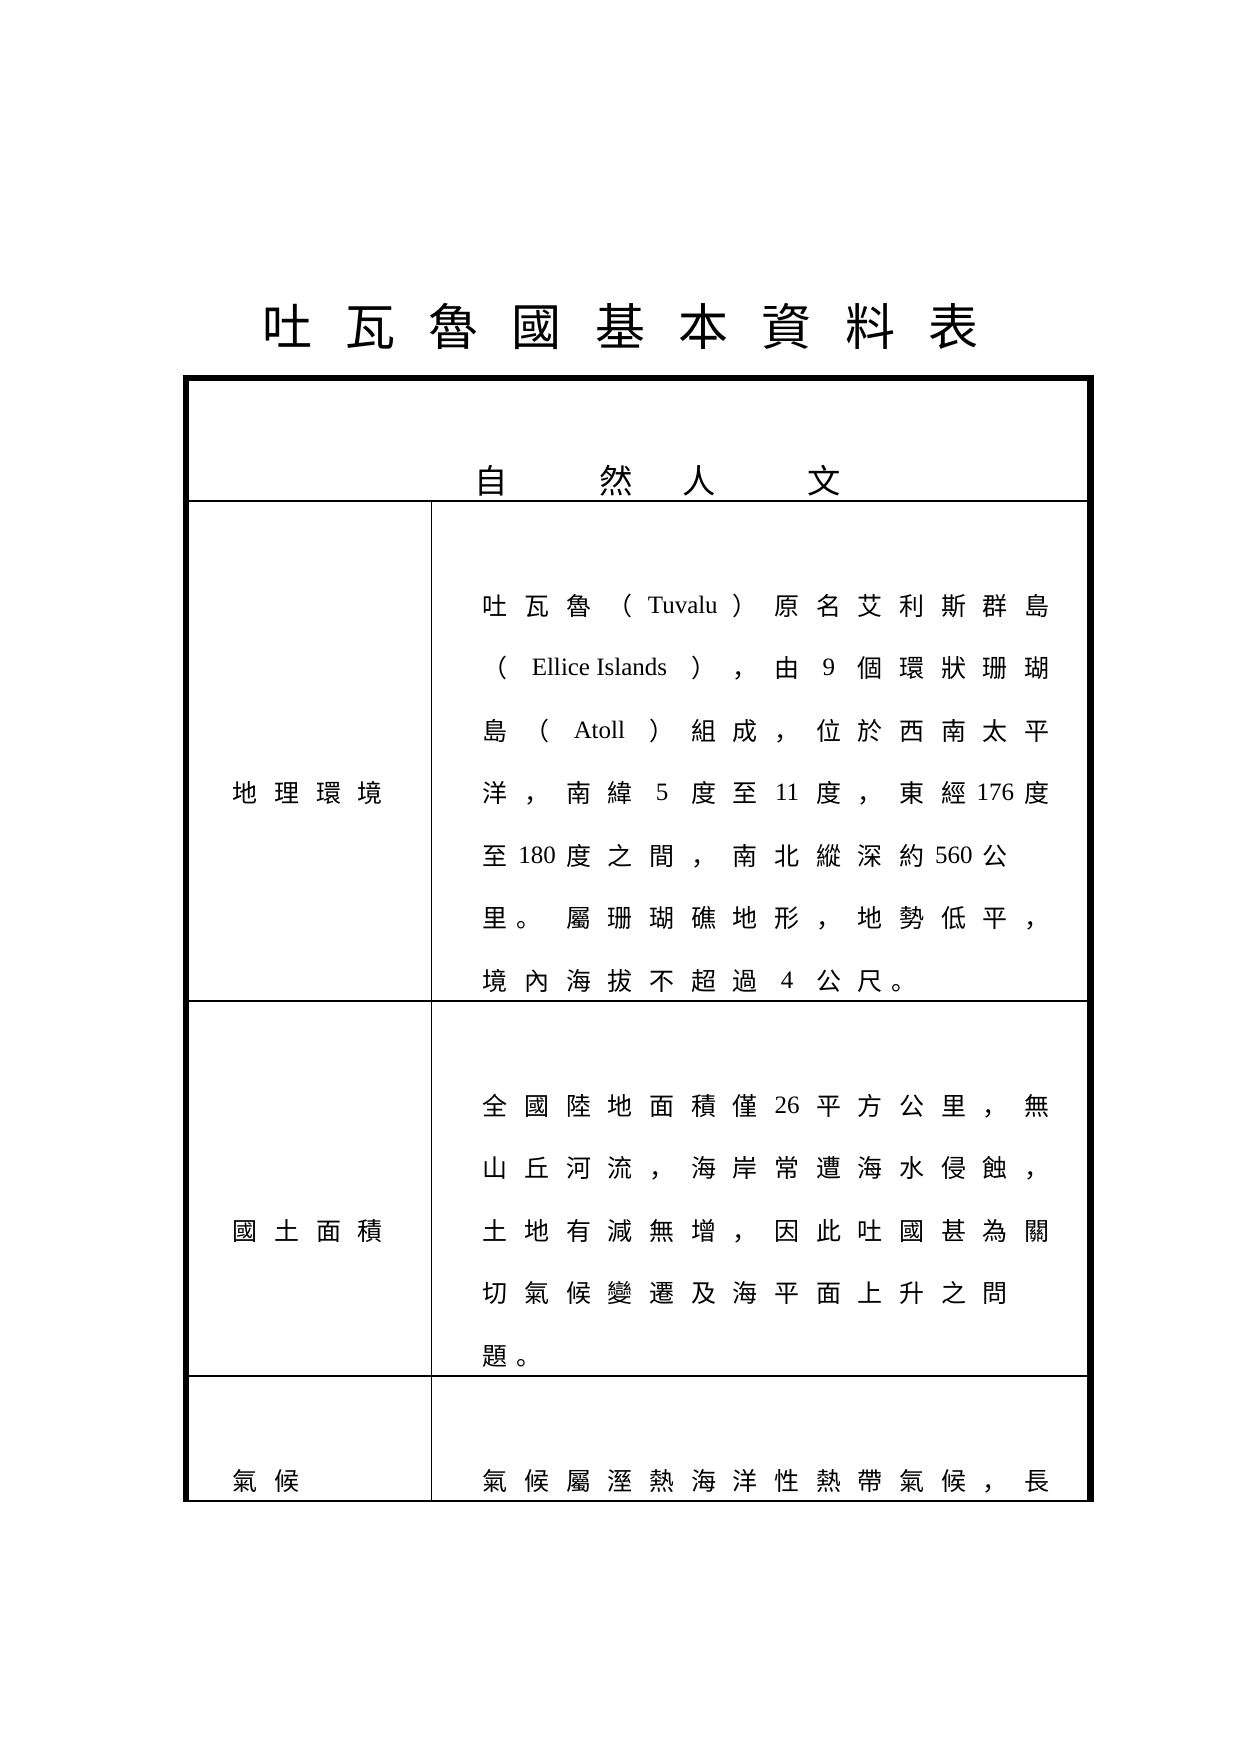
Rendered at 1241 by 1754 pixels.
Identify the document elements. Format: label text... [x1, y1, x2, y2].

table_cell 地理環境 [189, 502, 431, 1000]
table_cell 吐瓦魯（Tuvalu）原名艾利斯群島（Ellice Islands），由9個環狀珊瑚島（Atoll）組成，位於西南太平洋，南緯5度至11度，東經176度至180度之間，南北縱深約560公里。屬珊瑚礁地形，地勢低平，境內海拔不超過4公尺。 [432, 502, 1087, 1000]
table_cell 氣候 [189, 1377, 431, 1500]
text 吐瓦魯國基本資料表 [183, 250, 1058, 375]
table_cell 氣候屬溼熱海洋性熱帶氣候，長 [432, 1377, 1087, 1500]
table_header 自 然 人 文 [189, 381, 1087, 500]
table_cell 全國陸地面積僅26平方公里，無山丘河流，海岸常遭海水侵蝕，土地有減無增，因此吐國甚為關切氣候變遷及海平面上升之問題。 [432, 1002, 1087, 1375]
table_cell 國土面積 [189, 1002, 431, 1375]
